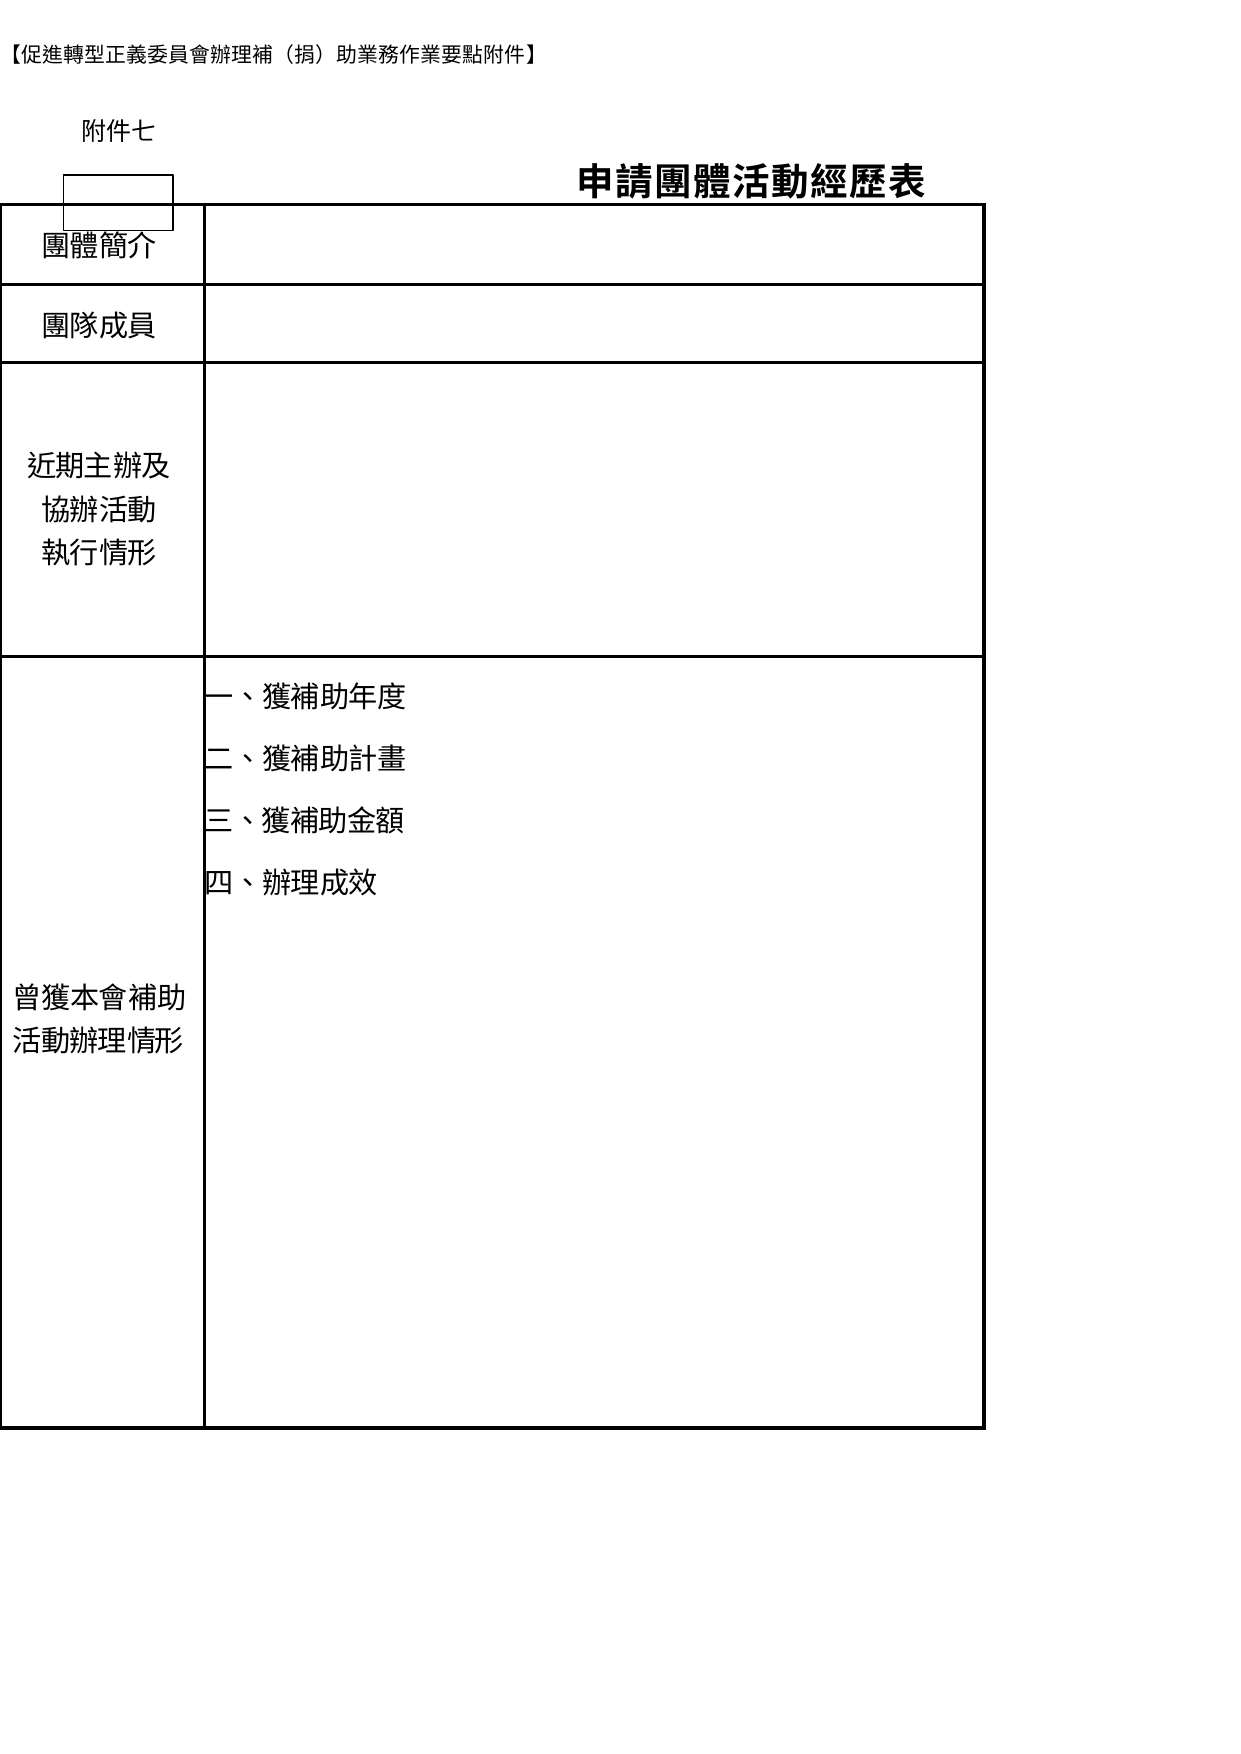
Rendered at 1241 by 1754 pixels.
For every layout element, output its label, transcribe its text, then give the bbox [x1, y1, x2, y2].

table_cell 近期主辦及協辦活動執行情形 [2, 364, 203, 655]
table_header [206, 206, 982, 283]
table_cell [206, 364, 982, 655]
text 申請團體活動經歷表 [262, 162, 1240, 203]
table_cell 一、獲補助年度二、獲補助計畫三、獲補助金額四、辦理成效 [206, 658, 982, 1426]
table_header 團體簡介 [2, 206, 203, 283]
text 附件七 [81, 112, 1240, 148]
table_cell [206, 286, 982, 361]
table_cell 曾獲本會補助活動辦理情形 [2, 658, 203, 1426]
table_cell 團隊成員 [2, 286, 203, 361]
